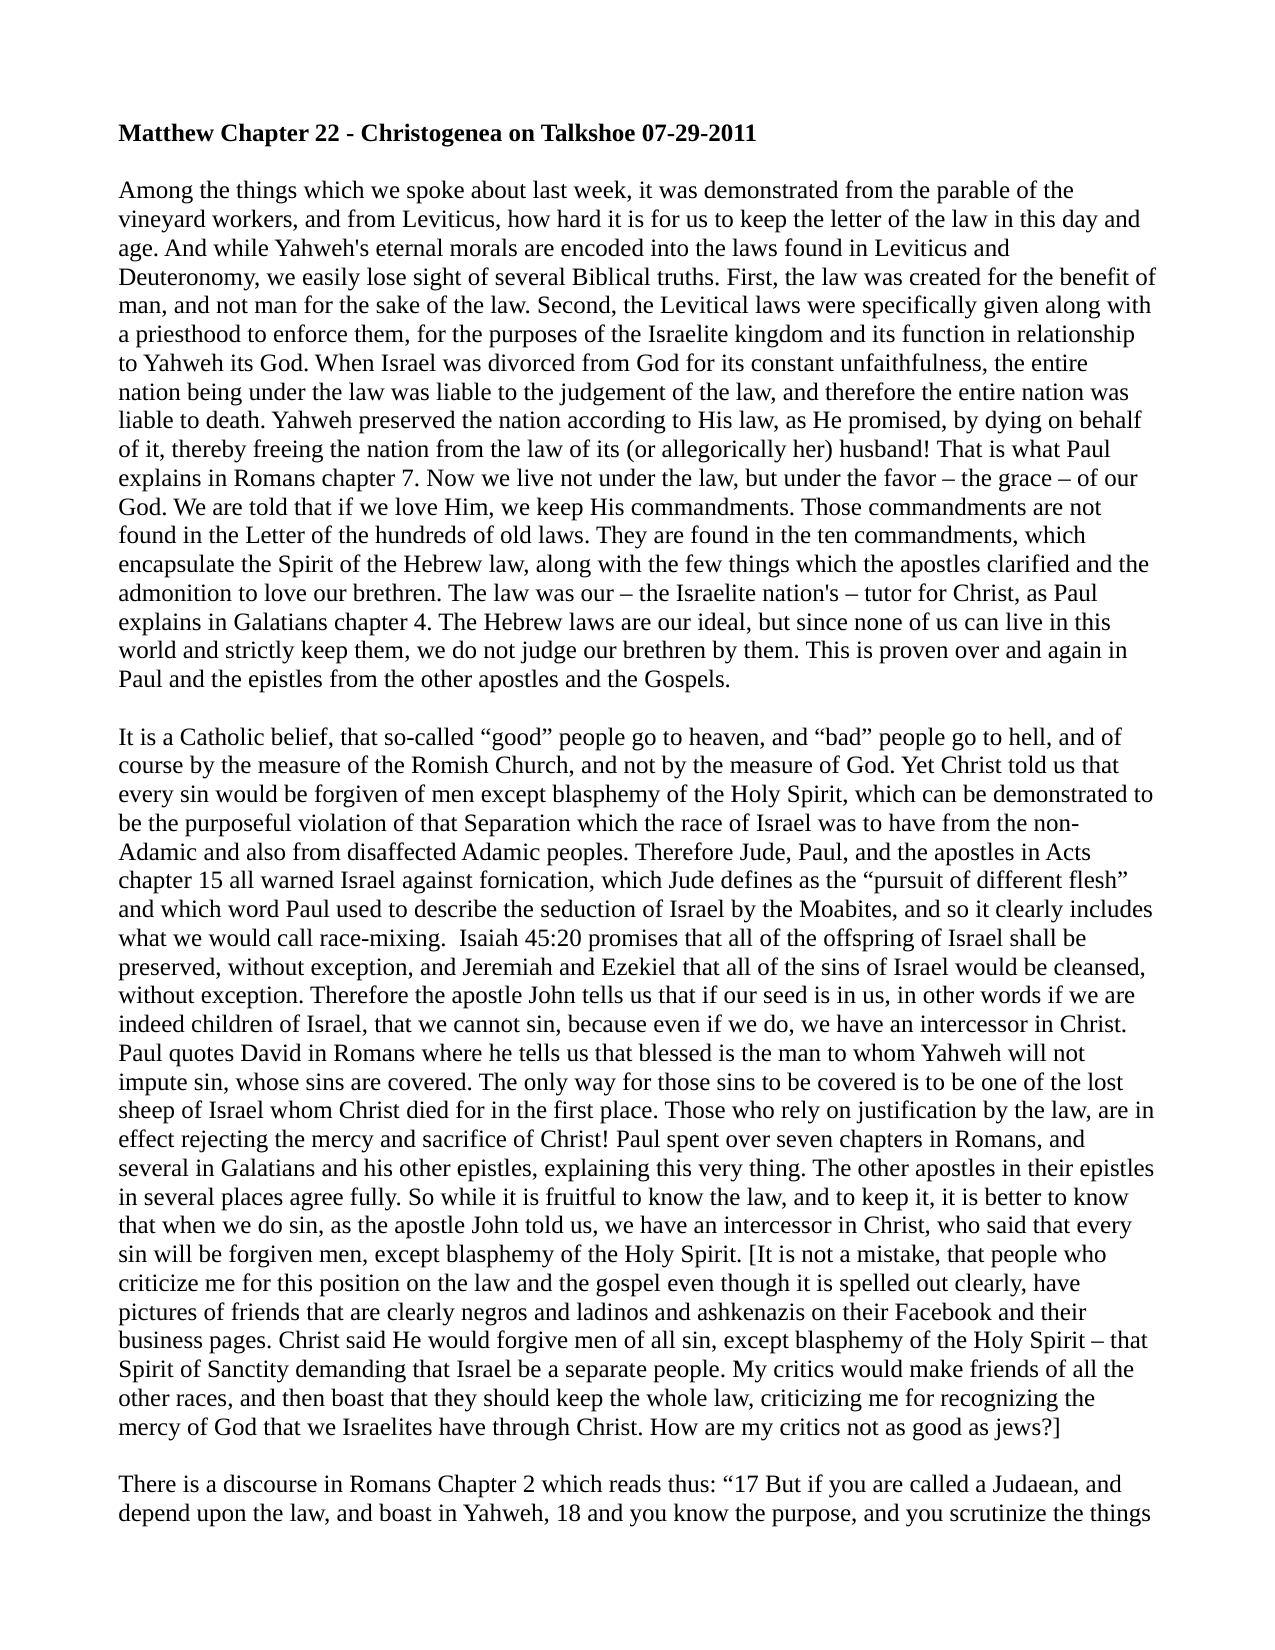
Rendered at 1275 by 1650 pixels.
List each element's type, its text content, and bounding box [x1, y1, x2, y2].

text Among the things which we spoke about last week, it was demonstrated from the parable of the vineyard workers, and from Leviticus, how hard it is for us to keep the letter of the law in this day and age. And while Yahweh's eternal morals are encoded into the laws found in Leviticus and Deuteronomy, we easily lose sight of several Biblical truths. First, the law was created for the benefit of man, and not man for the sake of the law. Second, the Levitical laws were specifically given along with a priesthood to enforce them, for the purposes of the Israelite kingdom and its function in relationship to Yahweh its God. When Israel was divorced from God for its constant unfaithfulness, the entire nation being under the law was liable to the judgement of the law, and therefore the entire nation was liable to death. Yahweh preserved the nation according to His law, as He promised, by dying on behalf of it, thereby freeing the nation from the law of its (or allegorically her) husband! That is what Paul explains in Romans chapter 7. Now we live not under the law, but under the favor – the grace – of our God. We are told that if we love Him, we keep His commandments. Those commandments are not found in the Letter of the hundreds of old laws. They are found in the ten commandments, which encapsulate the Spirit of the Hebrew law, along with the few things which the apostles clarified and the admonition to love our brethren. The law was our – the Israelite nation's – tutor for Christ, as Paul explains in Galatians chapter 4. The Hebrew laws are our ideal, but since none of us can live in this world and strictly keep them, we do not judge our brethren by them. This is proven over and again in Paul and the epistles from the other apostles and the Gospels. [118, 176, 1157, 693]
text Matthew Chapter 22 - Christogenea on Talkshoe 07-29-2011 [118, 118, 1157, 147]
text There is a discourse in Romans Chapter 2 which reads thus: “17 But if you are called a Judaean, and depend upon the law, and boast in Yahweh, 18 and you know the purpose, and you scrutinize the things [118, 1469, 1157, 1527]
text It is a Catholic belief, that so-called “good” people go to heaven, and “bad” people go to hell, and of course by the measure of the Romish Church, and not by the measure of God. Yet Christ told us that every sin would be forgiven of men except blasphemy of the Holy Spirit, which can be demonstrated to be the purposeful violation of that Separation which the race of Israel was to have from the non-Adamic and also from disaffected Adamic peoples. Therefore Jude, Paul, and the apostles in Acts chapter 15 all warned Israel against fornication, which Jude defines as the “pursuit of different flesh” and which word Paul used to describe the seduction of Israel by the Moabites, and so it clearly includes what we would call race-mixing. Isaiah 45:20 promises that all of the offspring of Israel shall be preserved, without exception, and Jeremiah and Ezekiel that all of the sins of Israel would be cleansed, without exception. Therefore the apostle John tells us that if our seed is in us, in other words if we are indeed children of Israel, that we cannot sin, because even if we do, we have an intercessor in Christ. Paul quotes David in Romans where he tells us that blessed is the man to whom Yahweh will not impute sin, whose sins are covered. The only way for those sins to be covered is to be one of the lost sheep of Israel whom Christ died for in the first place. Those who rely on justification by the law, are in effect rejecting the mercy and sacrifice of Christ! Paul spent over seven chapters in Romans, and several in Galatians and his other epistles, explaining this very thing. The other apostles in their epistles in several places agree fully. So while it is fruitful to know the law, and to keep it, it is better to know that when we do sin, as the apostle John told us, we have an intercessor in Christ, who said that every sin will be forgiven men, except blasphemy of the Holy Spirit. [It is not a mistake, that people who criticize me for this position on the law and the gospel even though it is spelled out clearly, have pictures of friends that are clearly negros and ladinos and ashkenazis on their Facebook and their business pages. Christ said He would forgive men of all sin, except blasphemy of the Holy Spirit – that Spirit of Sanctity demanding that Israel be a separate people. My critics would make friends of all the other races, and then boast that they should keep the whole law, criticizing me for recognizing the mercy of God that we Israelites have through Christ. How are my critics not as good as jews?] [118, 722, 1157, 1441]
